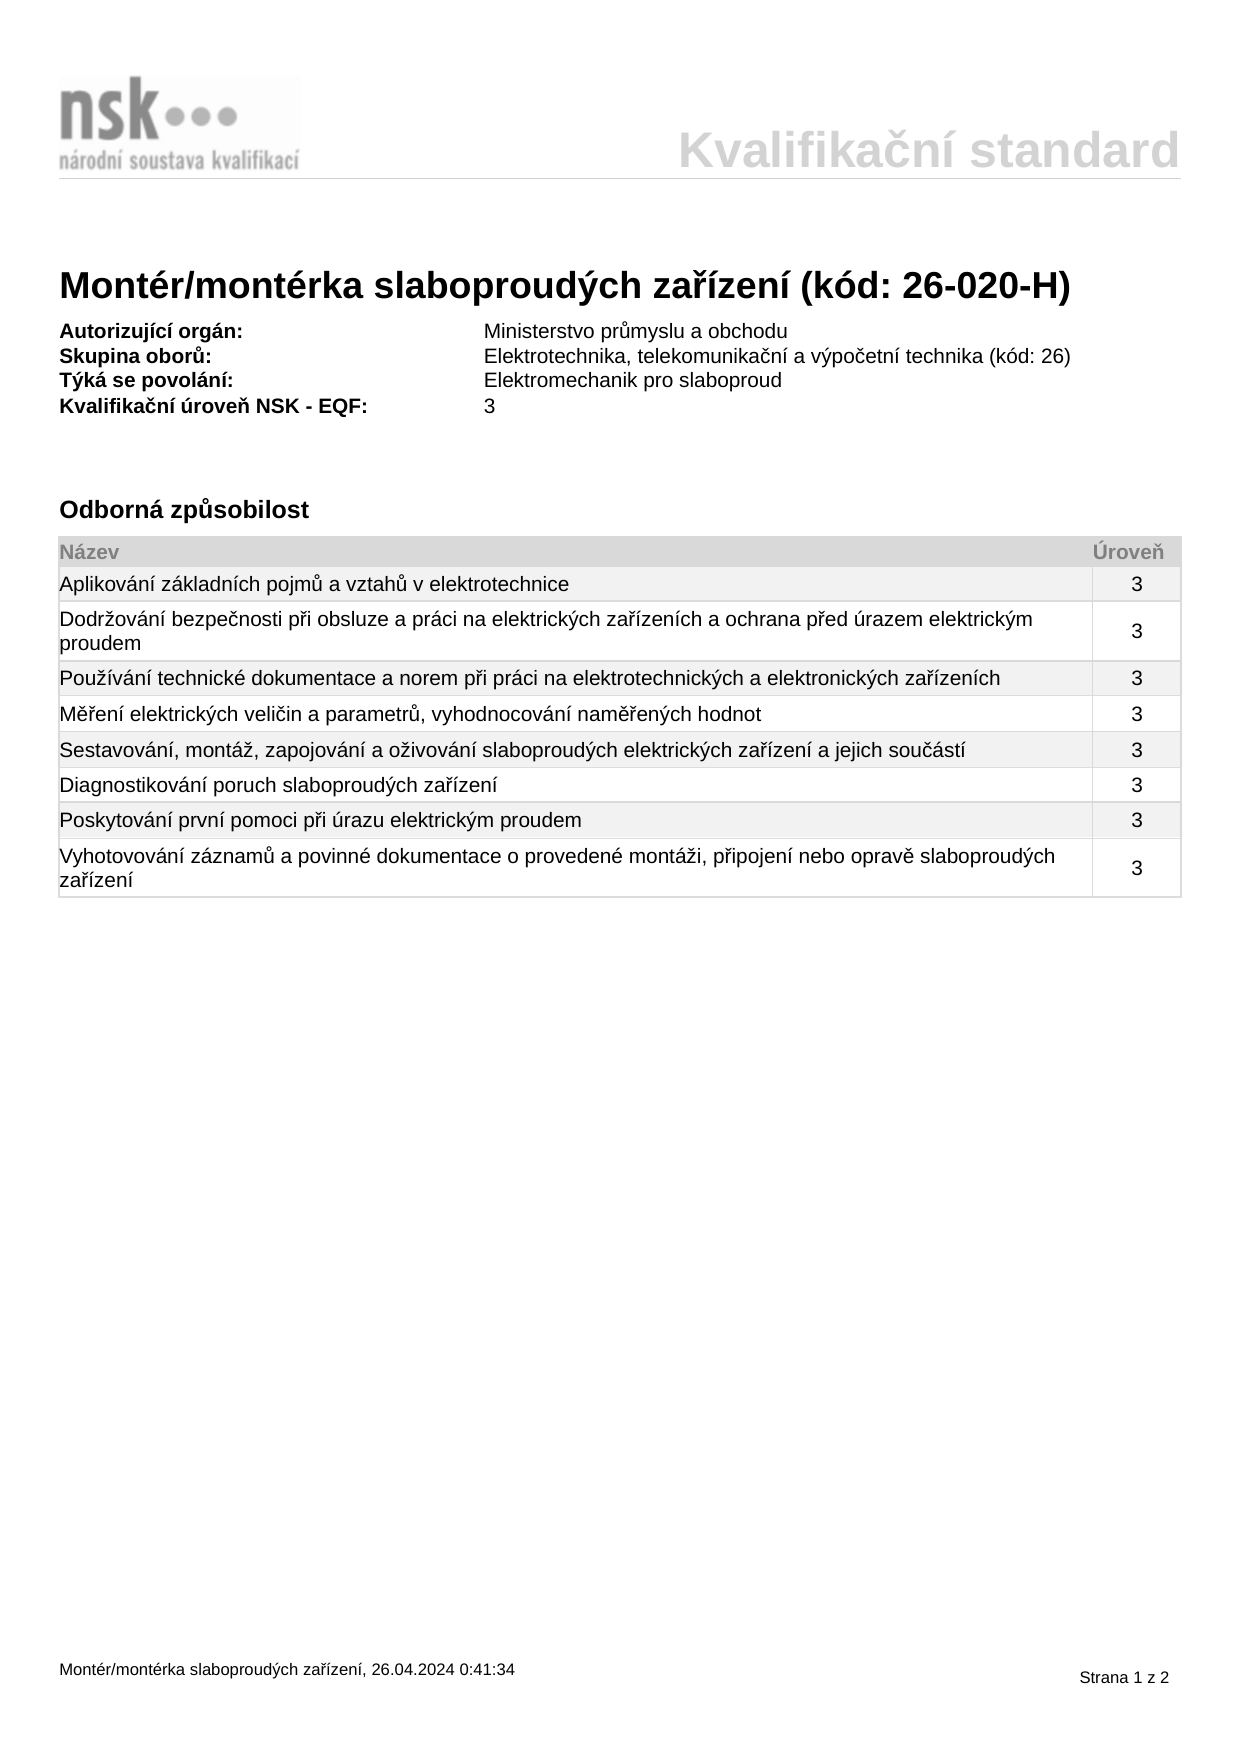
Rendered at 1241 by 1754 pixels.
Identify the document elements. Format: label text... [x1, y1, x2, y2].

table_cell [620, 1429, 626, 1659]
table_cell Název [60, 537, 1092, 566]
table_cell Diagnostikování poruch slaboproudých zařízení [60, 768, 1092, 801]
table_cell [620, 1196, 626, 1428]
table_cell 3 [1093, 839, 1180, 896]
table_cell [626, 1196, 862, 1428]
table_cell 3 [484, 394, 1181, 417]
table_cell [1093, 196, 1169, 224]
table_cell Měření elektrických veličin a parametrů, vyhodnocování naměřených hodnot [60, 696, 1092, 731]
table_cell Montér/montérka slaboproudých zařízení (kód: 26-020-H) [59, 224, 1181, 307]
table_cell [59, 898, 483, 1196]
table_cell Úroveň [1093, 537, 1180, 566]
table_cell [1093, 307, 1169, 319]
table_cell Montér/montérka slaboproudých zařízení, 26.04.2024 0:41:34 [59, 1660, 862, 1696]
table_cell Dodržování bezpečnosti při obsluze a práci na elektrických zařízeních a ochrana před úrazem elektrickým proudem [60, 602, 1092, 660]
table_cell [59, 172, 483, 178]
table_cell Aplikování základních pojmů a vztahů v elektrotechnice [60, 567, 1092, 600]
table_cell [620, 418, 626, 489]
table_cell [1169, 418, 1181, 489]
table_cell [1093, 1196, 1169, 1428]
table_cell [484, 196, 620, 224]
table_cell Odborná způsobilost [59, 489, 1181, 524]
table_cell [862, 524, 1093, 536]
table_cell [484, 1196, 620, 1428]
table_cell [1093, 524, 1169, 536]
table_cell [59, 524, 483, 536]
table_cell Používání technické dokumentace a norem při práci na elektrotechnických a elektronických zařízeních [60, 662, 1092, 695]
table_cell Kvalifikační úroveň NSK - EQF: [59, 394, 483, 417]
table_cell [1093, 1429, 1169, 1659]
table_cell [1169, 898, 1181, 1196]
table_cell [59, 196, 483, 224]
table_cell [1169, 1660, 1181, 1696]
table_cell Ministerstvo průmyslu a obchodu [484, 319, 1181, 344]
table_cell [620, 898, 626, 1196]
table_cell [1169, 1429, 1181, 1659]
table_cell 3 [1093, 768, 1180, 801]
table_cell 3 [1093, 696, 1180, 731]
table_cell [1169, 196, 1181, 224]
table_cell [59, 1429, 483, 1659]
table_cell 3 [1093, 602, 1180, 660]
table_cell Elektromechanik pro slaboproud [484, 368, 1181, 393]
table_header [621, 59, 626, 172]
table_cell Elektrotechnika, telekomunikační a výpočetní technika (kód: 26) [484, 344, 1181, 368]
table_cell [626, 898, 862, 1196]
table_cell Sestavování, montáž, zapojování a oživování slaboproudých elektrických zařízení a jejich součástí [60, 732, 1092, 767]
table_cell [626, 1429, 862, 1659]
table_cell [626, 196, 862, 224]
table_cell [59, 418, 483, 489]
table_cell Autorizující orgán: [59, 319, 483, 343]
table_cell [1169, 1196, 1181, 1428]
table_cell [862, 1196, 1093, 1428]
table_cell Skupina oborů: [59, 344, 483, 368]
table_cell [620, 307, 626, 319]
table_cell [862, 418, 1093, 489]
table_cell [484, 1429, 620, 1659]
table_cell [59, 307, 483, 319]
table_cell [484, 418, 620, 489]
table_cell 3 [1093, 567, 1180, 600]
table_cell Strana 1 z 2 [862, 1660, 1169, 1696]
table_cell [1093, 898, 1169, 1196]
table_cell [1169, 524, 1181, 536]
table_cell [484, 172, 620, 178]
table_cell 3 [1093, 803, 1180, 837]
table_cell [59, 1196, 483, 1428]
table_cell [1169, 307, 1181, 319]
table_cell 3 [1093, 732, 1180, 767]
table_cell [862, 307, 1093, 319]
table_cell [620, 524, 626, 536]
table_cell [484, 898, 620, 1196]
table_cell [620, 196, 626, 224]
table_cell [862, 1429, 1093, 1659]
table_cell [626, 418, 862, 489]
table_cell [484, 307, 620, 319]
table_cell Týká se povolání: [59, 368, 483, 392]
picture [58, 59, 621, 172]
table_cell [626, 307, 862, 319]
table_cell 3 [1093, 662, 1180, 695]
table_cell [626, 524, 862, 536]
table_cell Poskytování první pomoci při úrazu elektrickým proudem [60, 803, 1092, 837]
table_cell [862, 898, 1093, 1196]
table_cell [484, 524, 620, 536]
table_cell [59, 179, 1181, 196]
table_cell Vyhotovování záznamů a povinné dokumentace o provedené montáži, připojení nebo opravě slaboproudých zařízení [60, 839, 1092, 896]
table_cell [862, 196, 1093, 224]
table_header Kvalifikační standard [626, 59, 1181, 178]
table_cell [1093, 418, 1169, 489]
